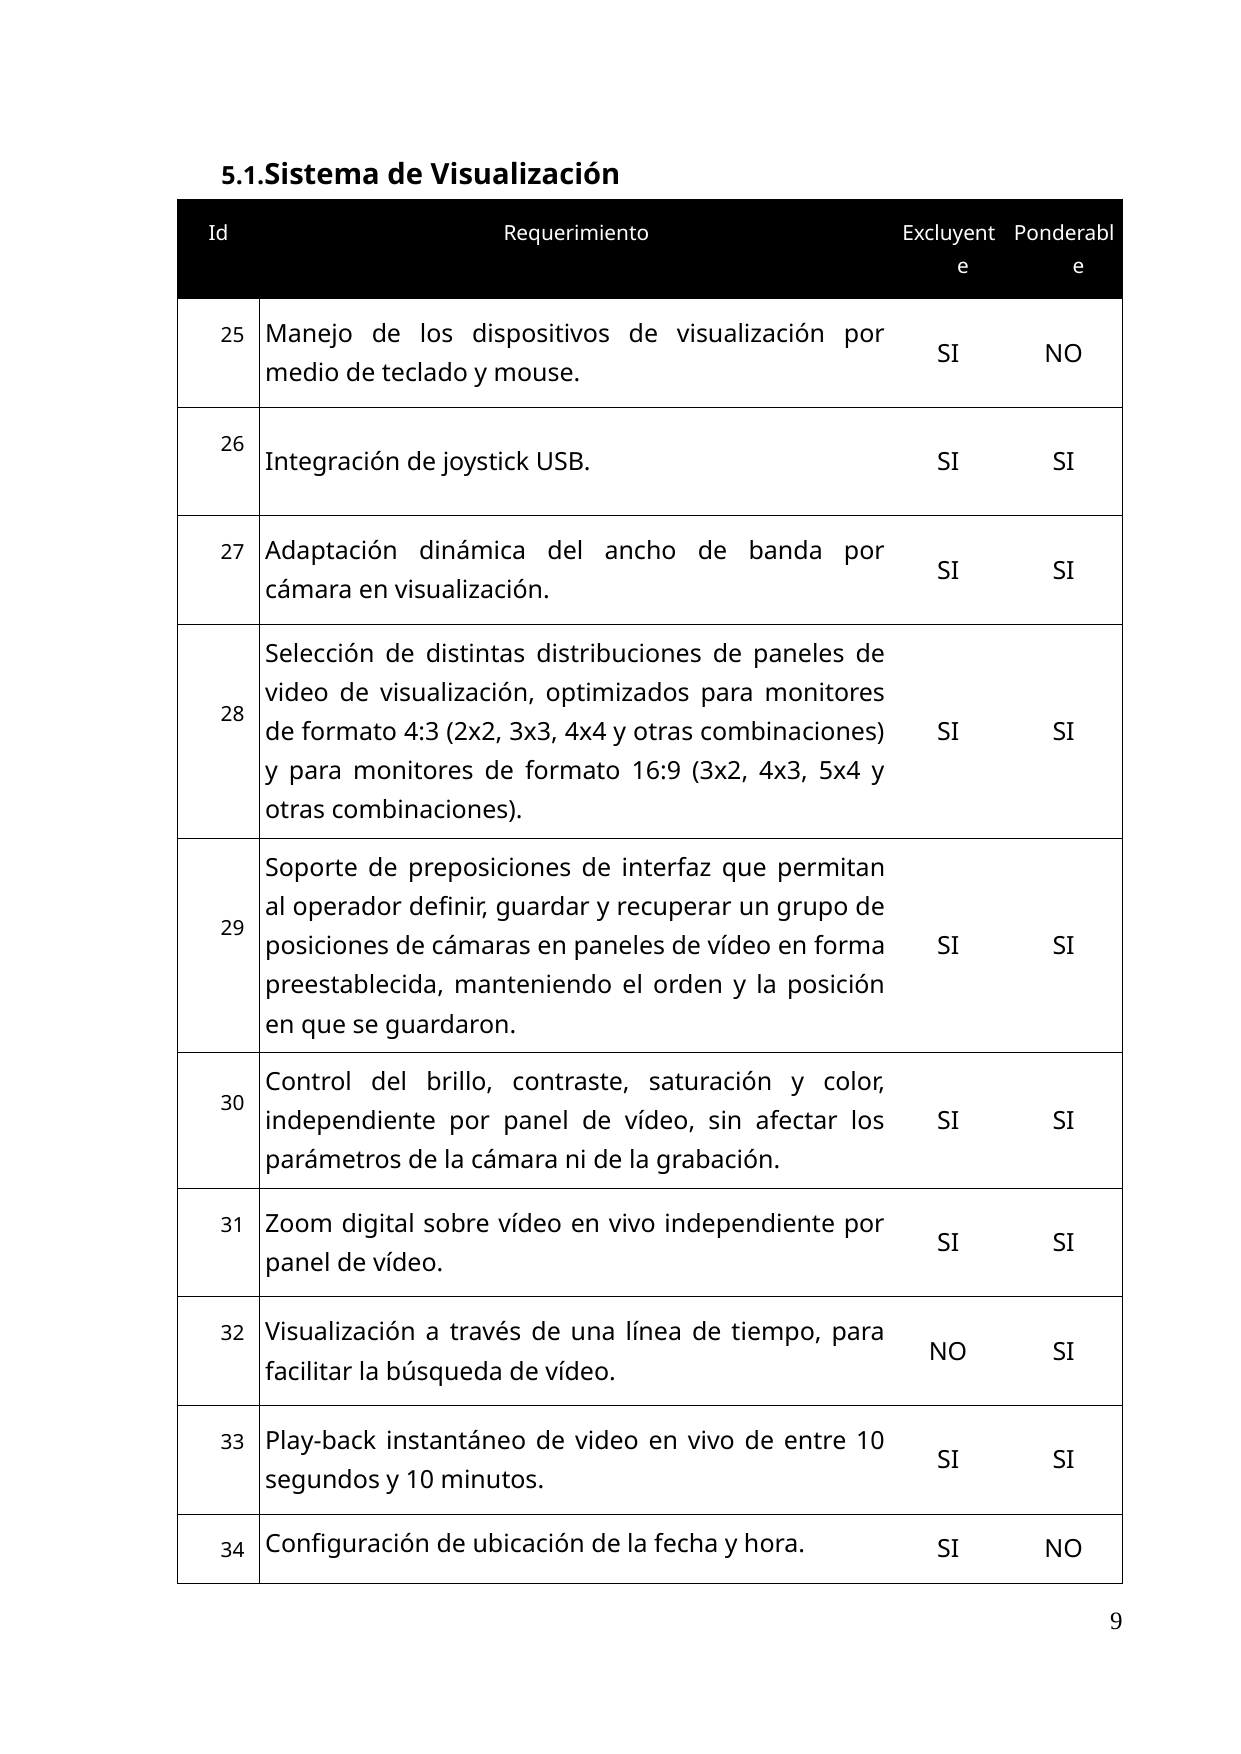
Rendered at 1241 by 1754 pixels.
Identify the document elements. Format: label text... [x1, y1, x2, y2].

table_cell SI [891, 299, 1004, 407]
table_cell [178, 408, 259, 515]
table_cell SI [1004, 1297, 1122, 1405]
table_cell SI [891, 1515, 1004, 1583]
table_cell Visualización a través de una línea de tiempo, para facilitar la búsqueda de vídeo. [260, 1297, 891, 1405]
table_cell [178, 839, 259, 1052]
table_header Requerimiento [260, 200, 891, 298]
table_cell SI [891, 625, 1004, 838]
table_cell [178, 1297, 259, 1405]
table_cell SI [1004, 1189, 1122, 1296]
table_cell SI [891, 1189, 1004, 1296]
table_cell [178, 625, 259, 838]
table_cell SI [1004, 625, 1122, 838]
table_cell SI [1004, 408, 1122, 515]
table_cell NO [891, 1297, 1004, 1405]
table_cell [178, 1406, 259, 1513]
subtitle Sistema de Visualización [215, 153, 1122, 193]
table_cell Integración de joystick USB. [260, 408, 891, 515]
table_cell [178, 1189, 259, 1296]
table_cell [178, 1053, 259, 1188]
table_header Excluyente [892, 200, 1004, 298]
table_cell SI [891, 516, 1004, 624]
table_cell SI [1004, 839, 1122, 1052]
table_cell SI [891, 839, 1004, 1052]
table_cell [178, 516, 259, 624]
table_cell Configuración de ubicación de la fecha y hora. [260, 1515, 891, 1583]
table_cell NO [1004, 299, 1122, 407]
table_cell Play-back instantáneo de video en vivo de entre 10 segundos y 10 minutos. [260, 1406, 891, 1513]
table_cell SI [891, 1053, 1004, 1188]
table_cell NO [1004, 1515, 1122, 1583]
table_header Ponderable [1005, 200, 1122, 298]
table_cell SI [891, 408, 1004, 515]
table_cell SI [891, 1406, 1004, 1513]
table_cell [178, 299, 259, 407]
table_cell Zoom digital sobre vídeo en vivo independiente por panel de vídeo. [260, 1189, 891, 1296]
table_cell [178, 1515, 259, 1583]
table_cell SI [1004, 516, 1122, 624]
table_cell Adaptación dinámica del ancho de banda por cámara en visualización. [260, 516, 891, 624]
table_cell Selección de distintas distribuciones de paneles de video de visualización, optimizados para monitores de formato 4:3 (2x2, 3x3, 4x4 y otras combinaciones) y para monitores de formato 16:9 (3x2, 4x3, 5x4 y otras combinaciones). [260, 625, 891, 838]
table_header Id [178, 200, 259, 298]
table_cell SI [1004, 1053, 1122, 1188]
table_cell SI [1004, 1406, 1122, 1513]
table_cell Control del brillo, contraste, saturación y color, independiente por panel de vídeo, sin afectar los parámetros de la cámara ni de la grabación. [260, 1053, 891, 1188]
table_cell Manejo de los dispositivos de visualización por medio de teclado y mouse. [260, 299, 891, 407]
table_cell Soporte de preposiciones de interfaz que permitan al operador definir, guardar y recuperar un grupo de posiciones de cámaras en paneles de vídeo en forma preestablecida, manteniendo el orden y la posición en que se guardaron. [260, 839, 891, 1052]
